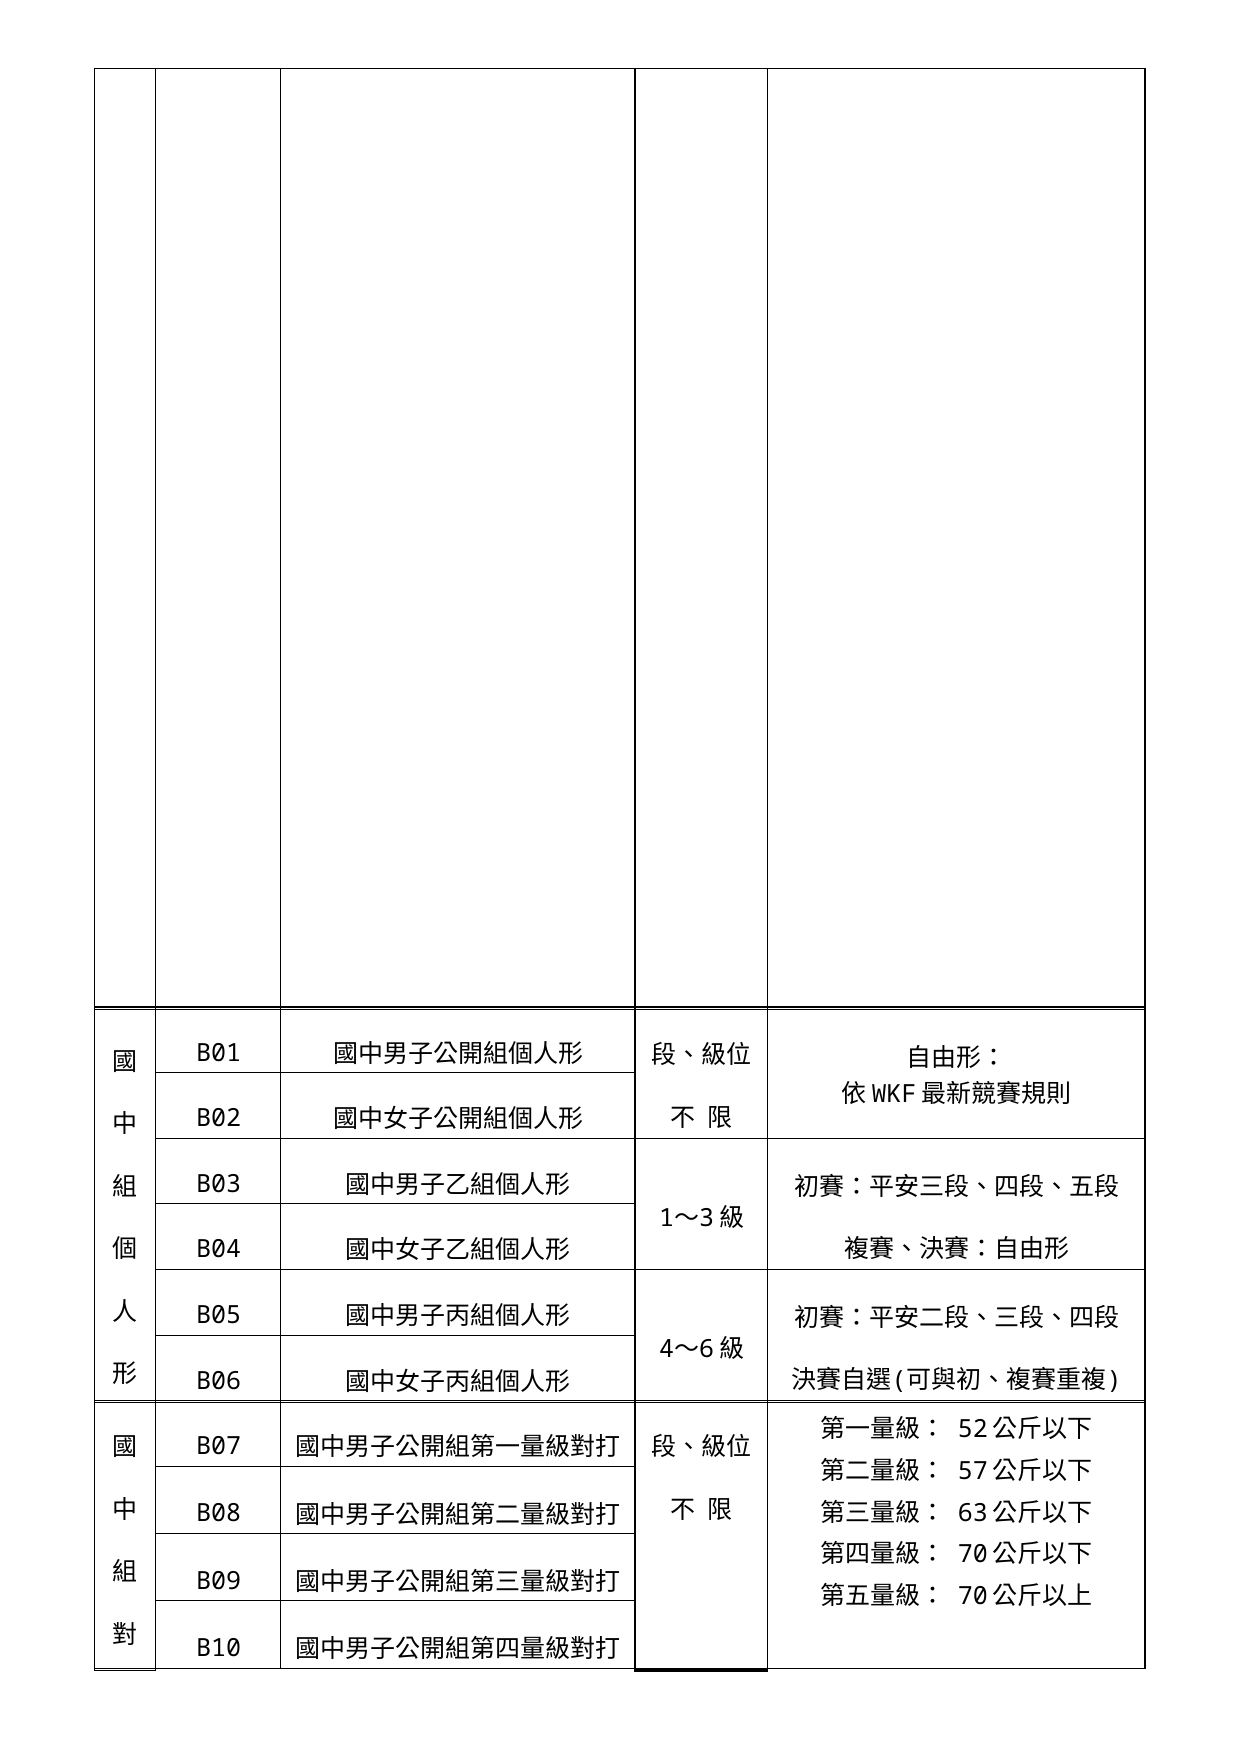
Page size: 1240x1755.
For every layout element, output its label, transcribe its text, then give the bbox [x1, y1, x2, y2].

table_cell B06 [156, 1336, 280, 1400]
table_cell 國中男子公開組個人形 [281, 1010, 634, 1072]
table_cell [768, 69, 1144, 1006]
table_cell 國中女子乙組個人形 [281, 1204, 634, 1269]
table_cell B08 [156, 1467, 280, 1533]
table_cell B01 [156, 1010, 280, 1072]
table_cell 段、級位 不 限 [636, 1010, 767, 1138]
table_cell [156, 69, 280, 1006]
table_cell B02 [156, 1073, 280, 1138]
table_cell 國 小 組 對 打 國 小 組 對 打 [95, 69, 155, 1006]
table_cell 初賽：平安二段、三段、四段 決賽自選(可與初、複賽重複) [768, 1270, 1144, 1400]
table_cell B09 [156, 1534, 280, 1600]
table_cell 國中男子公開組第一量級對打 [281, 1403, 634, 1466]
table_cell B03 [156, 1139, 280, 1203]
table_cell 國中女子丙組個人形 [281, 1336, 634, 1400]
table_cell 國中男子公開組第二量級對打 [281, 1467, 634, 1533]
table_cell 國中女子公開組個人形 [281, 1073, 634, 1138]
table_cell 第一量級： 52公斤以下 第二量級： 57公斤以下 第三量級： 63公斤以下 第四量級： 70公斤以下 第五量級： 70公斤以上 [768, 1403, 1144, 1667]
table_cell 初賽：平安三段、四段、五段 複賽、決賽：自由形 [768, 1139, 1144, 1269]
table_cell [281, 69, 634, 1006]
table_cell B10 [156, 1601, 280, 1667]
table_cell 自由形： 依WKF最新競賽規則 [768, 1010, 1144, 1138]
table_cell 國中男子公開組第三量級對打 [281, 1534, 634, 1600]
table_cell 國中男子丙組個人形 [281, 1270, 634, 1334]
table_cell B07 [156, 1403, 280, 1466]
table_cell 段、級位 不 限 [636, 1403, 767, 1667]
table_cell B05 [156, 1270, 280, 1334]
table_cell 國 中 組 個 人 形 [95, 1010, 155, 1400]
table_cell 1～3級 [636, 1139, 767, 1269]
table_cell B04 [156, 1204, 280, 1269]
table_cell 國 中 組 對 [95, 1403, 155, 1667]
table_cell 國中男子公開組第四量級對打 [281, 1601, 634, 1667]
table_cell 國中男子乙組個人形 [281, 1139, 634, 1203]
table_cell [636, 69, 767, 1006]
table_cell 4～6級 [636, 1270, 767, 1400]
